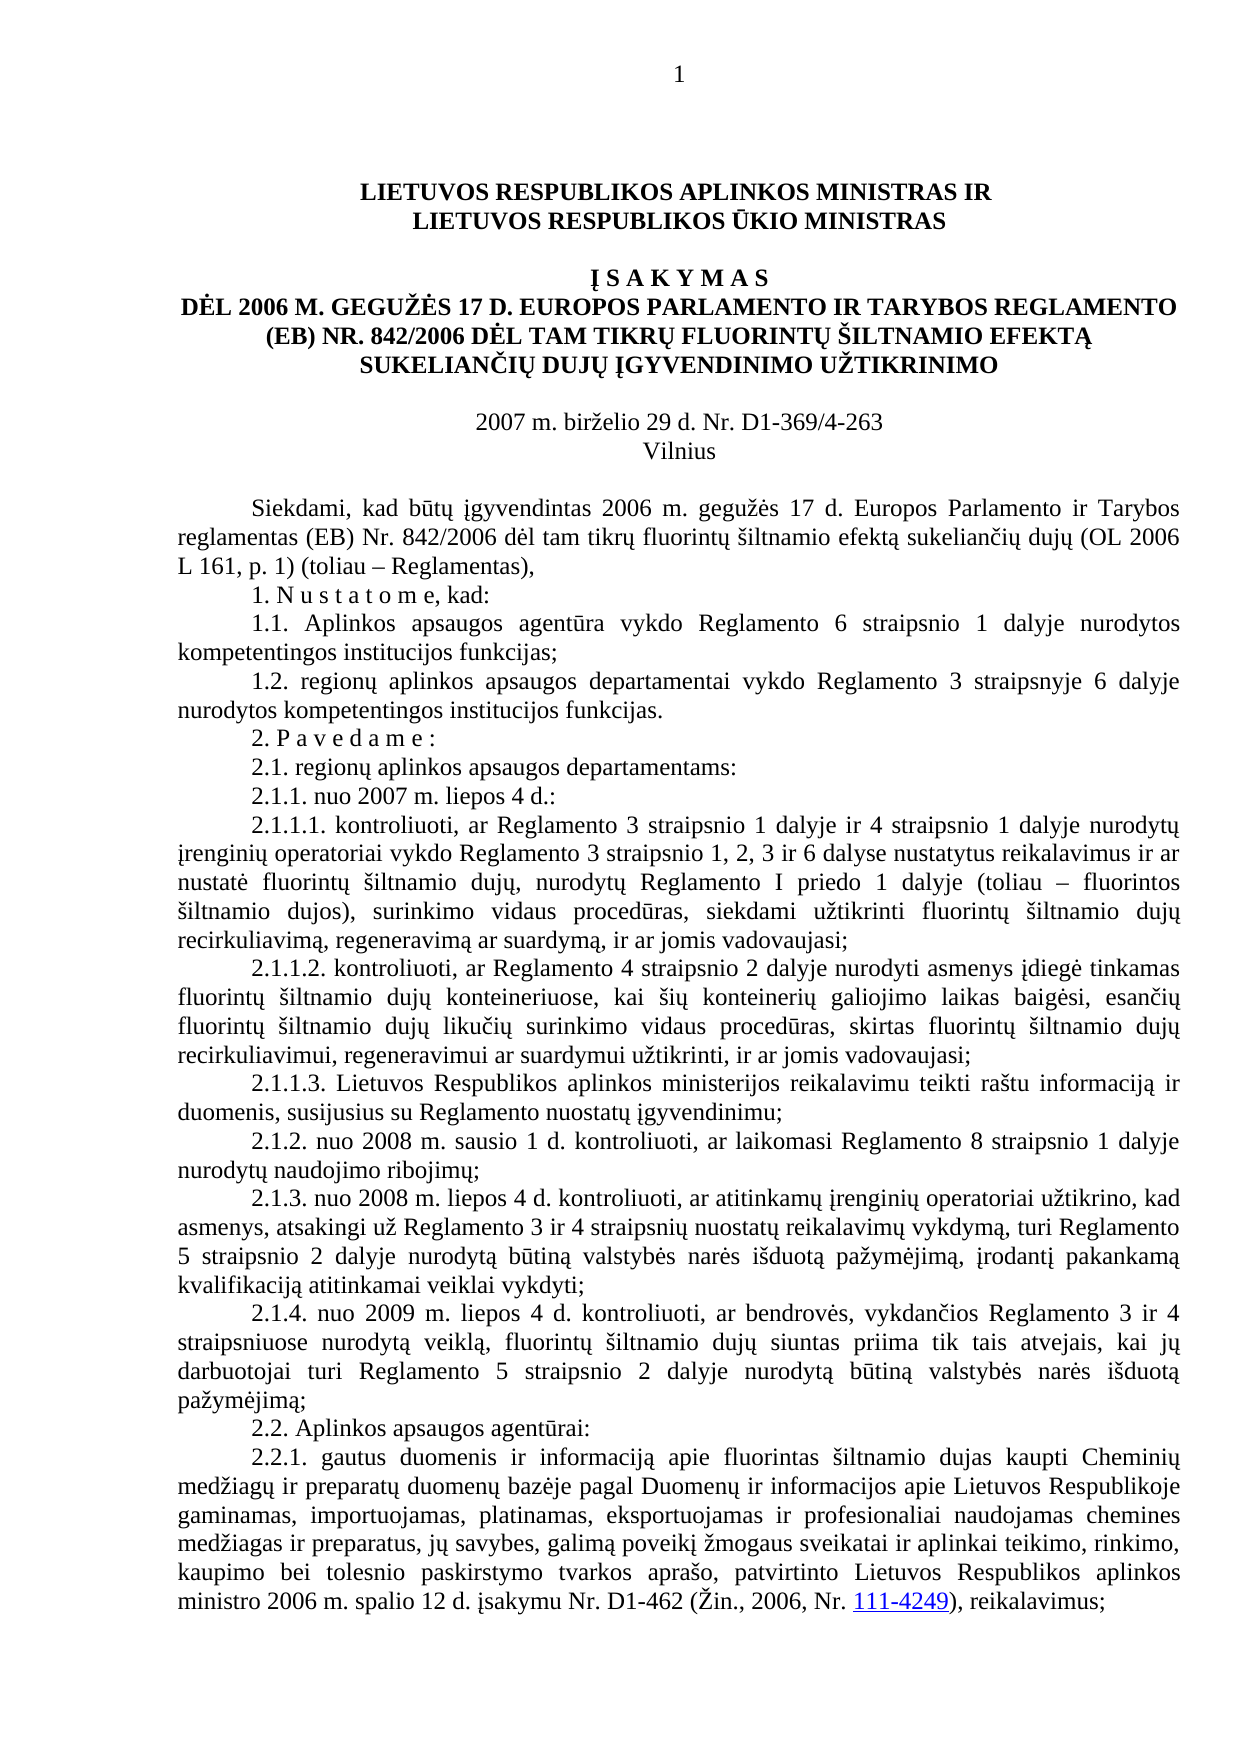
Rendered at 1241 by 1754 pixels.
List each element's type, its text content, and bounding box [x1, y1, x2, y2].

text DĖL 2006 M. GEGUŽĖS 17 D. EUROPOS PARLAMENTO IR TARYBOS REGLAMENTO (EB) NR. 842/2006 DĖL TAM TIKRŲ FLUORINTŲ ŠILTNAMIO EFEKTĄ SUKELIANČIŲ DUJŲ ĮGYVENDINIMO UŽTIKRINIMO [177, 292, 1181, 378]
text 2.1.4. nuo 2009 m. liepos 4 d. kontroliuoti, ar bendrovės, vykdančios Reglamento 3 ir 4 straipsniuose nurodytą veiklą, fluorintų šiltnamio dujų siuntas priima tik tais atvejais, kai jų darbuotojai turi Reglamento 5 straipsnio 2 dalyje nurodytą būtiną valstybės narės išduotą pažymėjimą; [177, 1298, 1181, 1413]
text Siekdami, kad būtų įgyvendintas 2006 m. gegužės 17 d. Europos Parlamento ir Tarybos reglamentas (EB) Nr. 842/2006 dėl tam tikrų fluorintų šiltnamio efektą sukeliančių dujų (OL 2006 L 161, p. 1) (toliau – Reglamentas), [177, 493, 1181, 580]
text Vilnius [177, 436, 1181, 465]
text 2.1.1.1. kontroliuoti, ar Reglamento 3 straipsnio 1 dalyje ir 4 straipsnio 1 dalyje nurodytų įrenginių operatoriai vykdo Reglamento 3 straipsnio 1, 2, 3 ir 6 dalyse nustatytus reikalavimus ir ar nustatė fluorintų šiltnamio dujų, nurodytų Reglamento I priedo 1 dalyje (toliau – fluorintos šiltnamio dujos), surinkimo vidaus procedūras, siekdami užtikrinti fluorintų šiltnamio dujų recirkuliavimą, regeneravimą ar suardymą, ir ar jomis vadovaujasi; [177, 810, 1181, 953]
text 2.1.3. nuo 2008 m. liepos 4 d. kontroliuoti, ar atitinkamų įrenginių operatoriai užtikrino, kad asmenys, atsakingi už Reglamento 3 ir 4 straipsnių nuostatų reikalavimų vykdymą, turi Reglamento 5 straipsnio 2 dalyje nurodytą būtiną valstybės narės išduotą pažymėjimą, įrodantį pakankamą kvalifikaciją atitinkamai veiklai vykdyti; [177, 1183, 1181, 1298]
text 2.1.1.3. Lietuvos Respublikos aplinkos ministerijos reikalavimu teikti raštu informaciją ir duomenis, susijusius su Reglamento nuostatų įgyvendinimu; [177, 1068, 1181, 1126]
text 2.2. Aplinkos apsaugos agentūrai: [177, 1413, 1181, 1442]
text 2.1. regionų aplinkos apsaugos departamentams: [177, 752, 1181, 781]
text LIETUVOS RESPUBLIKOS ŪKIO MINISTRAS [177, 206, 1181, 235]
text Į S A K Y M A S [177, 263, 1181, 292]
text 2. Pavedame: [177, 723, 1181, 752]
text 2.2.1. gautus duomenis ir informaciją apie fluorintas šiltnamio dujas kaupti Cheminių medžiagų ir preparatų duomenų bazėje pagal Duomenų ir informacijos apie Lietuvos Respublikoje gaminamas, importuojamas, platinamas, eksportuojamas ir profesionaliai naudojamas chemines medžiagas ir preparatus, jų savybes, galimą poveikį žmogaus sveikatai ir aplinkai teikimo, rinkimo, kaupimo bei tolesnio paskirstymo tvarkos aprašo, patvirtinto Lietuvos Respublikos aplinkos ministro 2006 m. spalio 12 d. įsakymu Nr. D1-462 (Žin., 2006, Nr. 111-4249), reikalavimus; [177, 1442, 1181, 1615]
text 2007 m. birželio 29 d. Nr. D1-369/4-263 [177, 407, 1181, 436]
text 1.1. Aplinkos apsaugos agentūra vykdo Reglamento 6 straipsnio 1 dalyje nurodytos kompetentingos institucijos funkcijas; [177, 608, 1181, 666]
text 2.1.1. nuo 2007 m. liepos 4 d.: [177, 781, 1181, 810]
text 1. Nustatome, kad: [177, 580, 1181, 608]
text 1.2. regionų aplinkos apsaugos departamentai vykdo Reglamento 3 straipsnyje 6 dalyje nurodytos kompetentingos institucijos funkcijas. [177, 666, 1181, 723]
text 2.1.1.2. kontroliuoti, ar Reglamento 4 straipsnio 2 dalyje nurodyti asmenys įdiegė tinkamas fluorintų šiltnamio dujų konteineriuose, kai šių konteinerių galiojimo laikas baigėsi, esančių fluorintų šiltnamio dujų likučių surinkimo vidaus procedūras, skirtas fluorintų šiltnamio dujų recirkuliavimui, regeneravimui ar suardymui užtikrinti, ir ar jomis vadovaujasi; [177, 953, 1181, 1068]
text 2.1.2. nuo 2008 m. sausio 1 d. kontroliuoti, ar laikomasi Reglamento 8 straipsnio 1 dalyje nurodytų naudojimo ribojimų; [177, 1126, 1181, 1183]
text LIETUVOS RESPUBLIKOS APLINKOS MINISTRAS IR [177, 177, 1181, 206]
